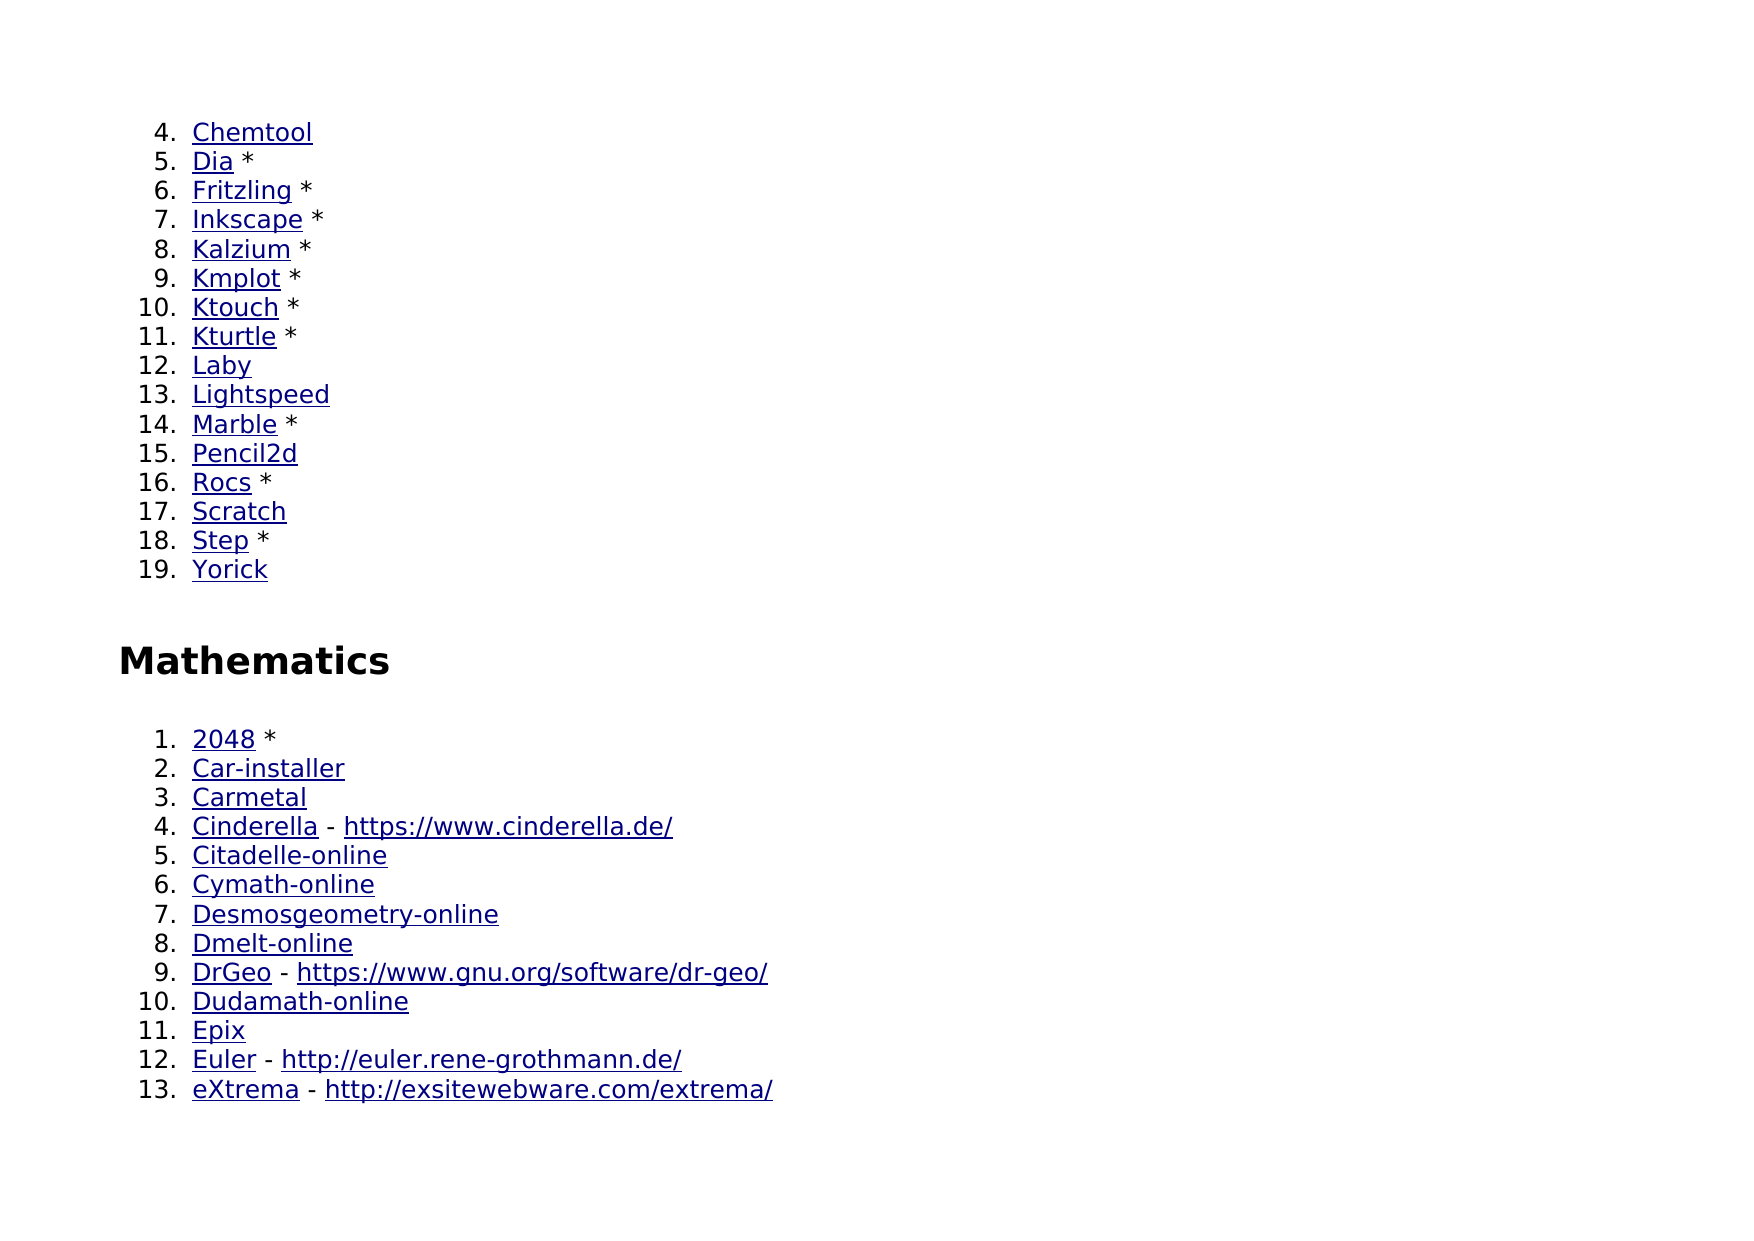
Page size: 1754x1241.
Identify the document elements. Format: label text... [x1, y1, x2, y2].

list Kalzium * [177, 235, 1636, 264]
list eXtrema - http://exsitewebware.com/extrema/ [177, 1075, 1636, 1104]
list Rocs * [177, 468, 1636, 497]
list Marble * [177, 410, 1636, 439]
list Cymath-online [177, 871, 1636, 900]
list Pencil2d [177, 439, 1636, 468]
list Epix [177, 1017, 1636, 1046]
list Euler - http://euler.rene-grothmann.de/ [177, 1046, 1636, 1075]
list Yorick [177, 556, 1636, 585]
list Kmplot * [177, 264, 1636, 293]
list Chemtool [177, 118, 1636, 147]
list Ktouch * [177, 293, 1636, 322]
list Laby [177, 351, 1636, 381]
list Citadelle-online [177, 842, 1636, 871]
list Desmosgeometry-online [177, 900, 1636, 929]
list Cinderella - https://www.cinderella.de/ [177, 812, 1636, 842]
list Kturtle * [177, 322, 1636, 351]
list DrGeo - https://www.gnu.org/software/dr-geo/ [177, 958, 1636, 987]
list Scratch [177, 497, 1636, 526]
list Step * [177, 526, 1636, 556]
list Carmetal [177, 783, 1636, 812]
list Dia * [177, 147, 1636, 176]
list Car-installer [177, 754, 1636, 783]
list Dudamath-online [177, 987, 1636, 1017]
list Inkscape * [177, 206, 1636, 235]
list Dmelt-online [177, 929, 1636, 958]
list Lightspeed [177, 381, 1636, 410]
list Fritzling * [177, 176, 1636, 206]
subtitle Mathematics [118, 639, 1636, 683]
list 2048 * [177, 725, 1636, 754]
